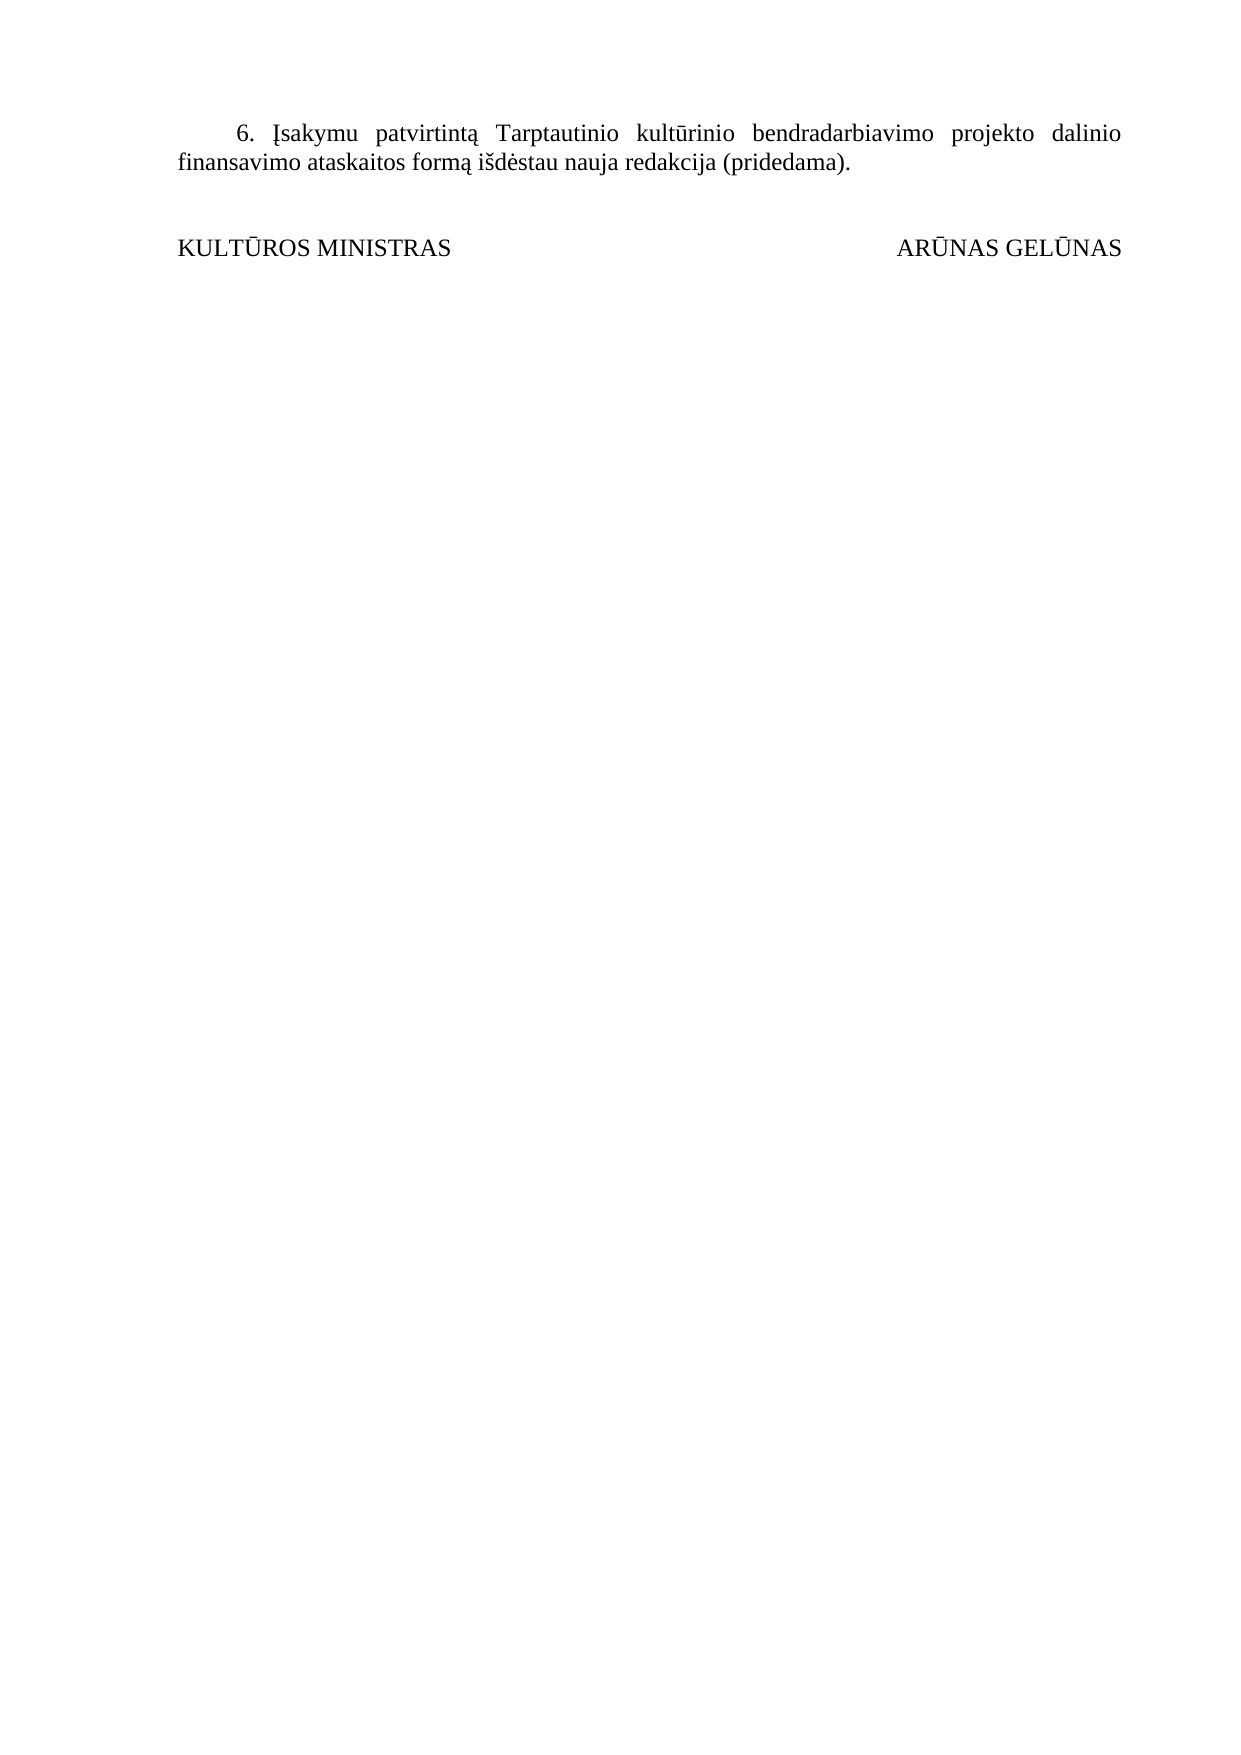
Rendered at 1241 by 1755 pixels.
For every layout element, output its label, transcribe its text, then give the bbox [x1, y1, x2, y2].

text 6. Įsakymu patvirtintą Tarptautinio kultūrinio bendradarbiavimo projekto dalinio finansavimo ataskaitos formą išdėstau nauja redakcija (pridedama). [177, 118, 1122, 176]
text Kultūros ministras Arūnas Gelūnas [177, 233, 1122, 262]
